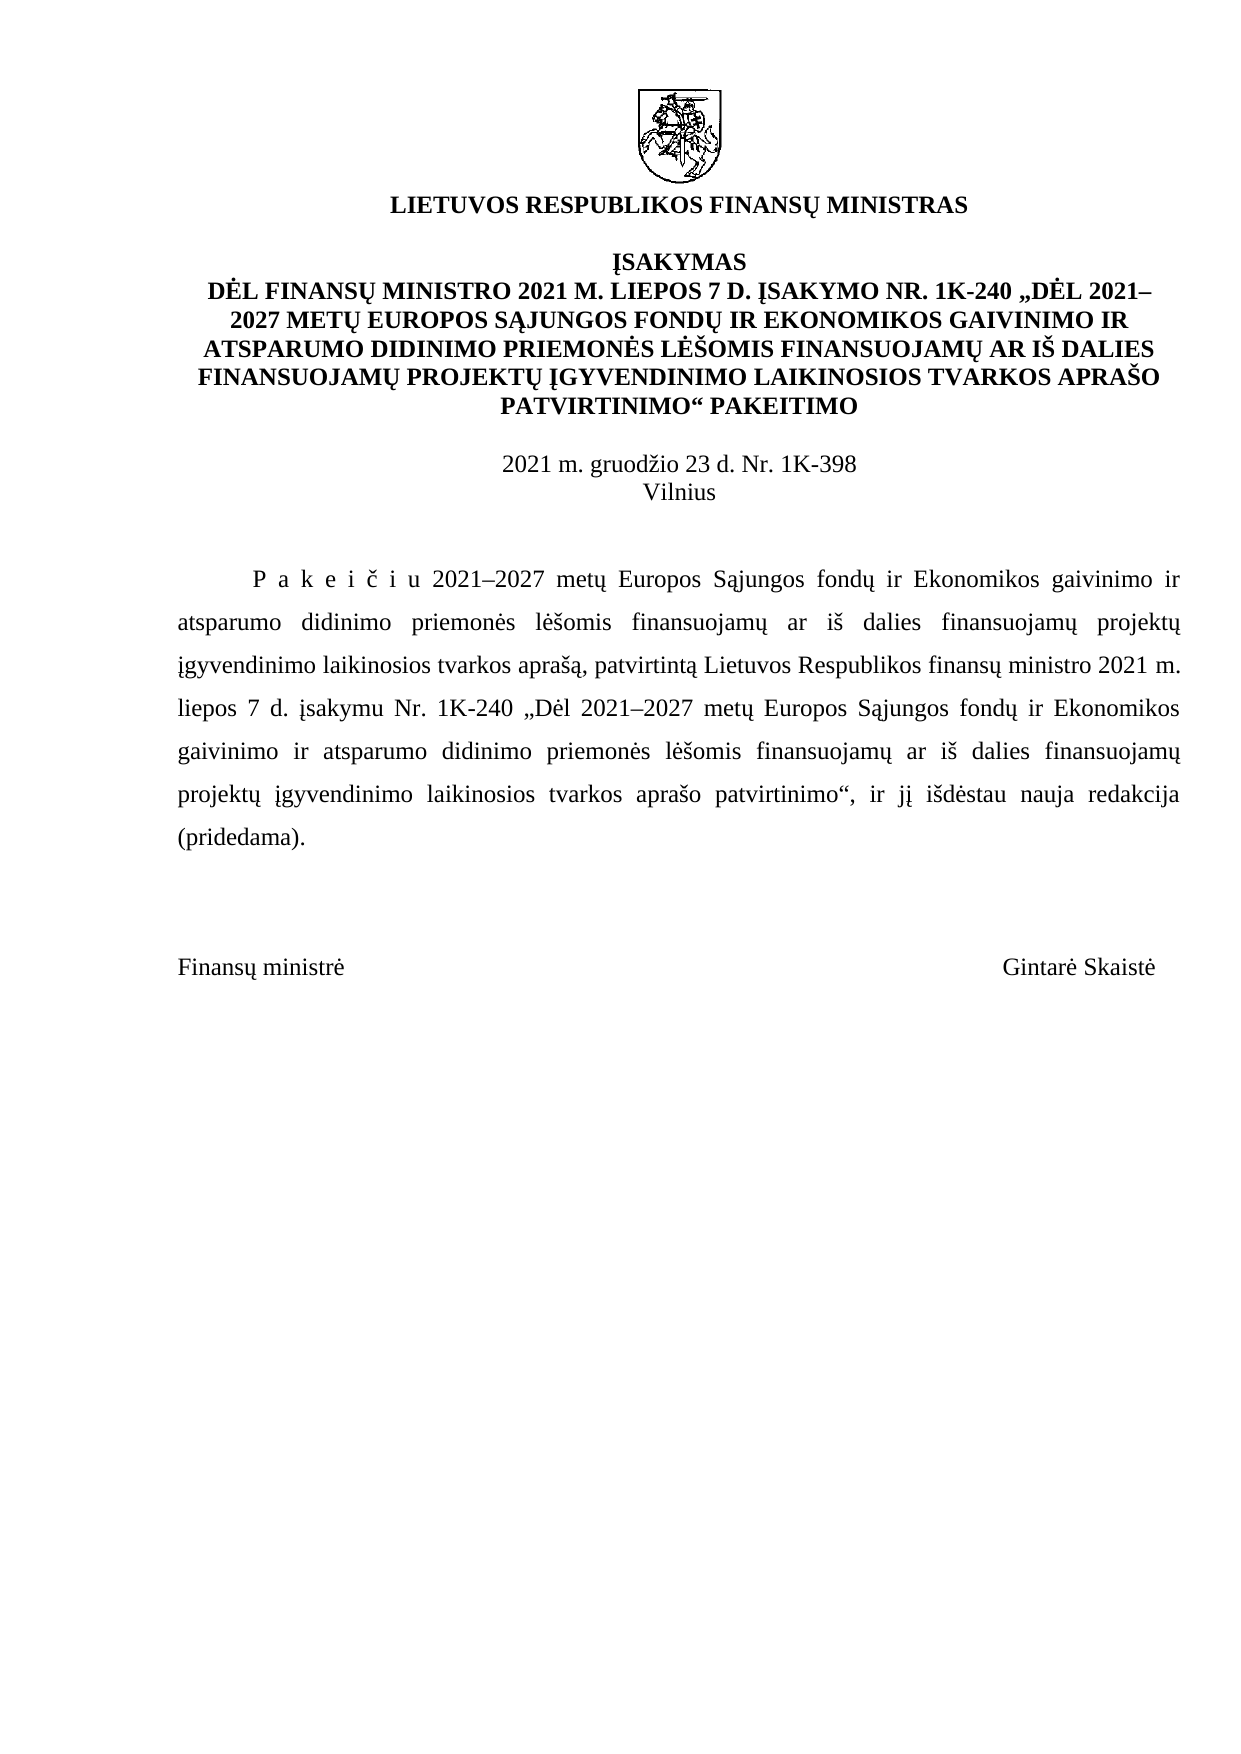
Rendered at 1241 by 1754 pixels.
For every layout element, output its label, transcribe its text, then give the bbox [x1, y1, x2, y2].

text Vilnius [177, 477, 1181, 506]
text LIETUVOS RESPUBLIKOS FINANSŲ MINISTRAS [177, 190, 1181, 219]
text P a k e i č i u 2021–2027 metų Europos Sąjungos fondų ir Ekonomikos gaivinimo ir atsparumo didinimo priemonės lėšomis finansuojamų ar iš dalies finansuojamų projektų įgyvendinimo laikinosios tvarkos aprašą, patvirtintą Lietuvos Respublikos finansų ministro 2021 m. liepos 7 d. įsakymu Nr. 1K-240 „Dėl 2021–2027 metų Europos Sąjungos fondų ir Ekonomikos gaivinimo ir atsparumo didinimo priemonės lėšomis finansuojamų ar iš dalies finansuojamų projektų įgyvendinimo laikinosios tvarkos aprašo patvirtinimo“, ir jį išdėstau nauja redakcija (pridedama). [177, 564, 1181, 851]
text ĮSAKYMAS [177, 247, 1181, 276]
text 2021 m. gruodžio 23 d. Nr. 1K-398 [177, 449, 1181, 477]
text Finansų ministrė Gintarė Skaistė [177, 952, 1181, 981]
text DĖL FINANSŲ MINISTRO 2021 M. LIEPOS 7 D. ĮSAKYMO NR. 1k-240 „DĖL 2021–2027 METŲ EUROPOS SĄJUNGOS FONDŲ IR EKONOMIKOS GAIVINIMO IR ATSPARUMO DIDINIMO PRIEMONĖS LĖŠOMIS FINANSUOJAMŲ AR IŠ DALIES FINANSUOJAMŲ PROJEKTŲ ĮGYVENDINIMO LAIKINOSIOS TVARKOS APRAŠO PATVIRTINIMO“ PAKEITIMO [177, 276, 1181, 420]
